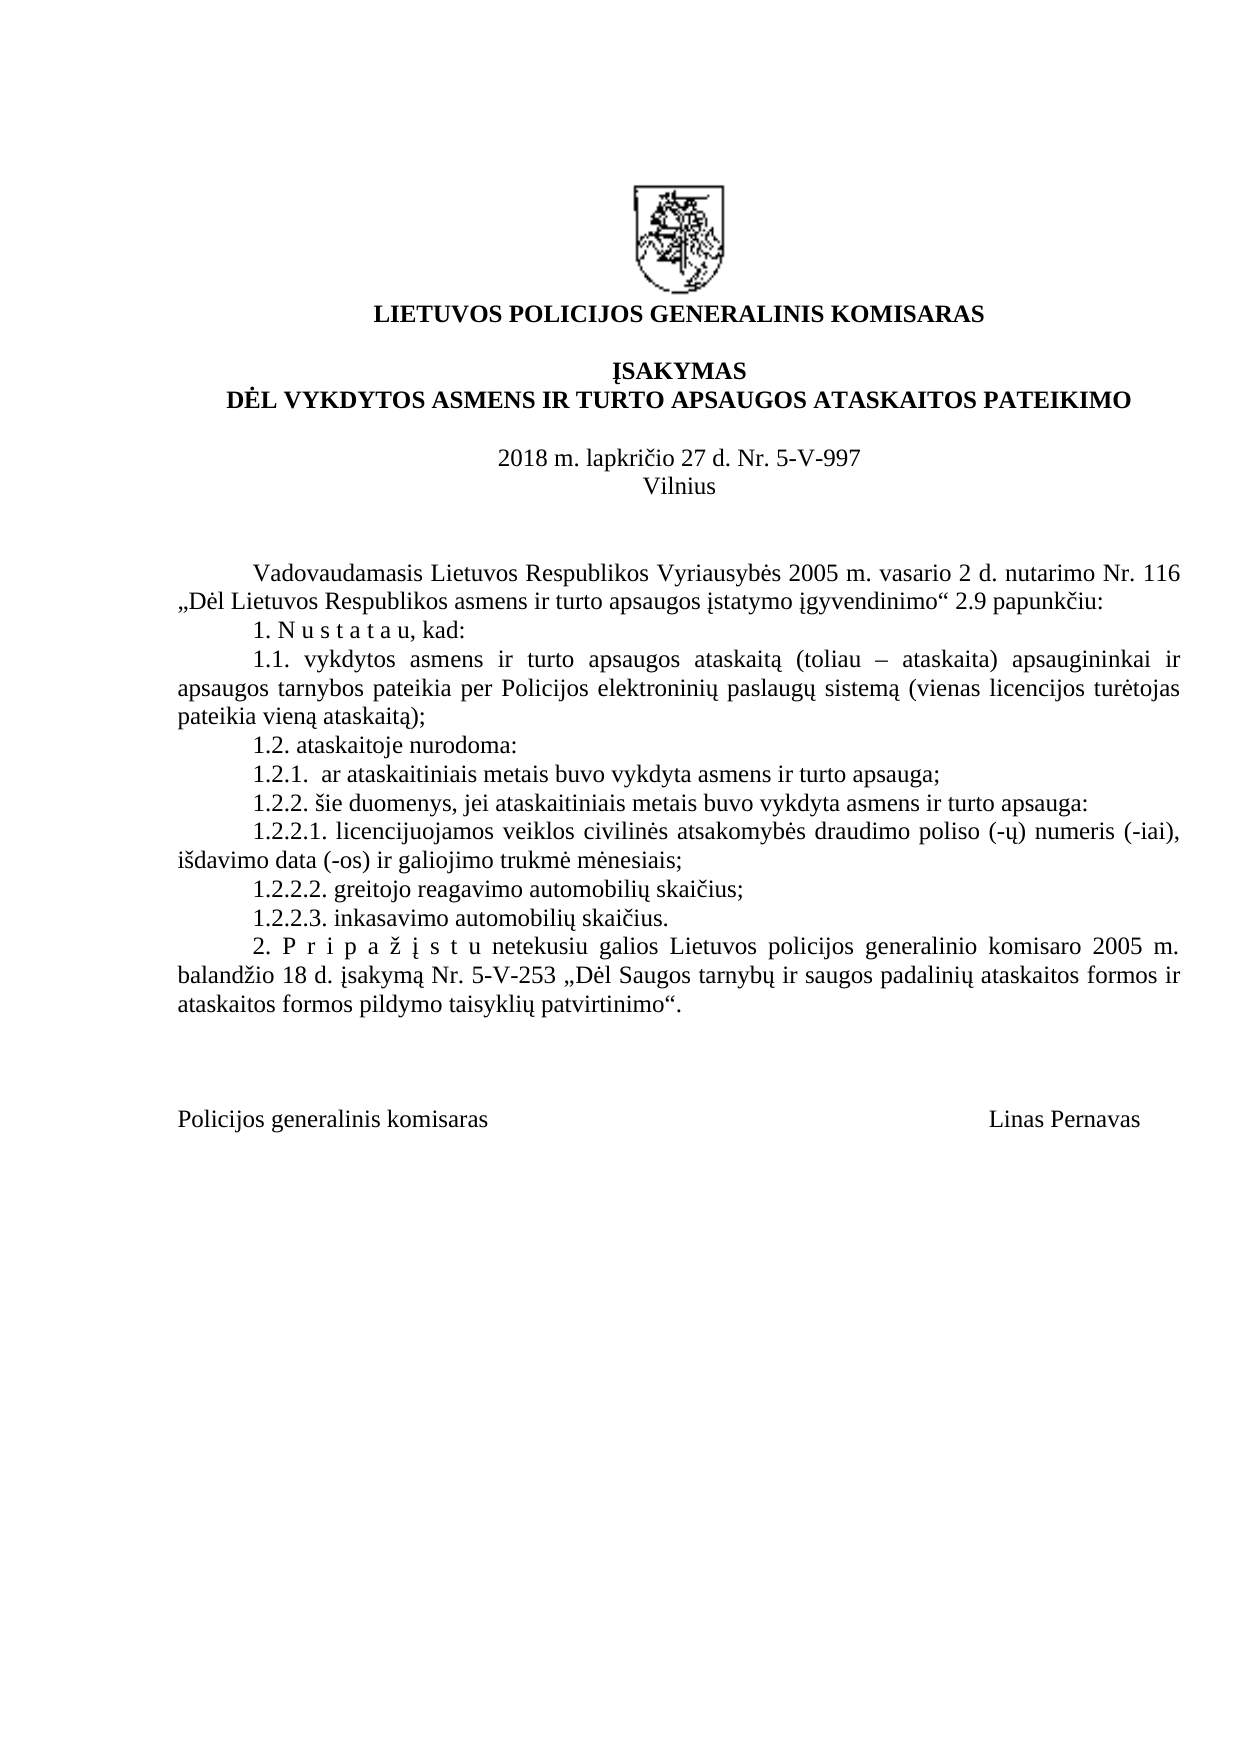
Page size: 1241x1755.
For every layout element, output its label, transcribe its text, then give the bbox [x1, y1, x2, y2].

text DĖL VYKDYTOS ASMENS IR TURTO APSAUGOS ATASKAITOS PATEIKIMO [177, 385, 1181, 414]
text Policijos generalinis komisaras Linas Pernavas [177, 1104, 1181, 1133]
text 1. N u s t a t a u, kad: [177, 615, 1181, 644]
text Vadovaudamasis Lietuvos Respublikos Vyriausybės 2005 m. vasario 2 d. nutarimo Nr. 116 „Dėl Lietuvos Respublikos asmens ir turto apsaugos įstatymo įgyvendinimo“ 2.9 papunkčiu: [177, 558, 1181, 615]
text 1.1. vykdytos asmens ir turto apsaugos ataskaitą (toliau – ataskaita) apsaugininkai ir apsaugos tarnybos pateikia per Policijos elektroninių paslaugų sistemą (vienas licencijos turėtojas pateikia vieną ataskaitą); [177, 644, 1181, 730]
text 1.2. ataskaitoje nurodoma: [177, 730, 1181, 759]
text 1.2.1. ar ataskaitiniais metais buvo vykdyta asmens ir turto apsauga; [177, 759, 1181, 788]
text ĮSAKYMAS [177, 356, 1181, 385]
text 1.2.2.3. inkasavimo automobilių skaičius. [177, 903, 1181, 931]
text 1.2.2.2. greitojo reagavimo automobilių skaičius; [177, 874, 1181, 903]
text LIETUVOS POLICIJOS GENERALINIS KOMISARAS [177, 299, 1181, 328]
text Vilnius [177, 471, 1181, 500]
text 2018 m. lapkričio 27 d. Nr. 5-V-997 [177, 443, 1181, 471]
text 1.2.2. šie duomenys, jei ataskaitiniais metais buvo vykdyta asmens ir turto apsauga: [177, 788, 1181, 816]
text 2. P r i p a ž į s t u netekusiu galios Lietuvos policijos generalinio komisaro 2005 m. balandžio 18 d. įsakymą Nr. 5-V-253 „Dėl Saugos tarnybų ir saugos padalinių ataskaitos formos ir ataskaitos formos pildymo taisyklių patvirtinimo“. [177, 931, 1181, 1018]
text 1.2.2.1. licencijuojamos veiklos civilinės atsakomybės draudimo poliso (-ų) numeris (-iai), išdavimo data (-os) ir galiojimo trukmė mėnesiais; [177, 816, 1181, 874]
